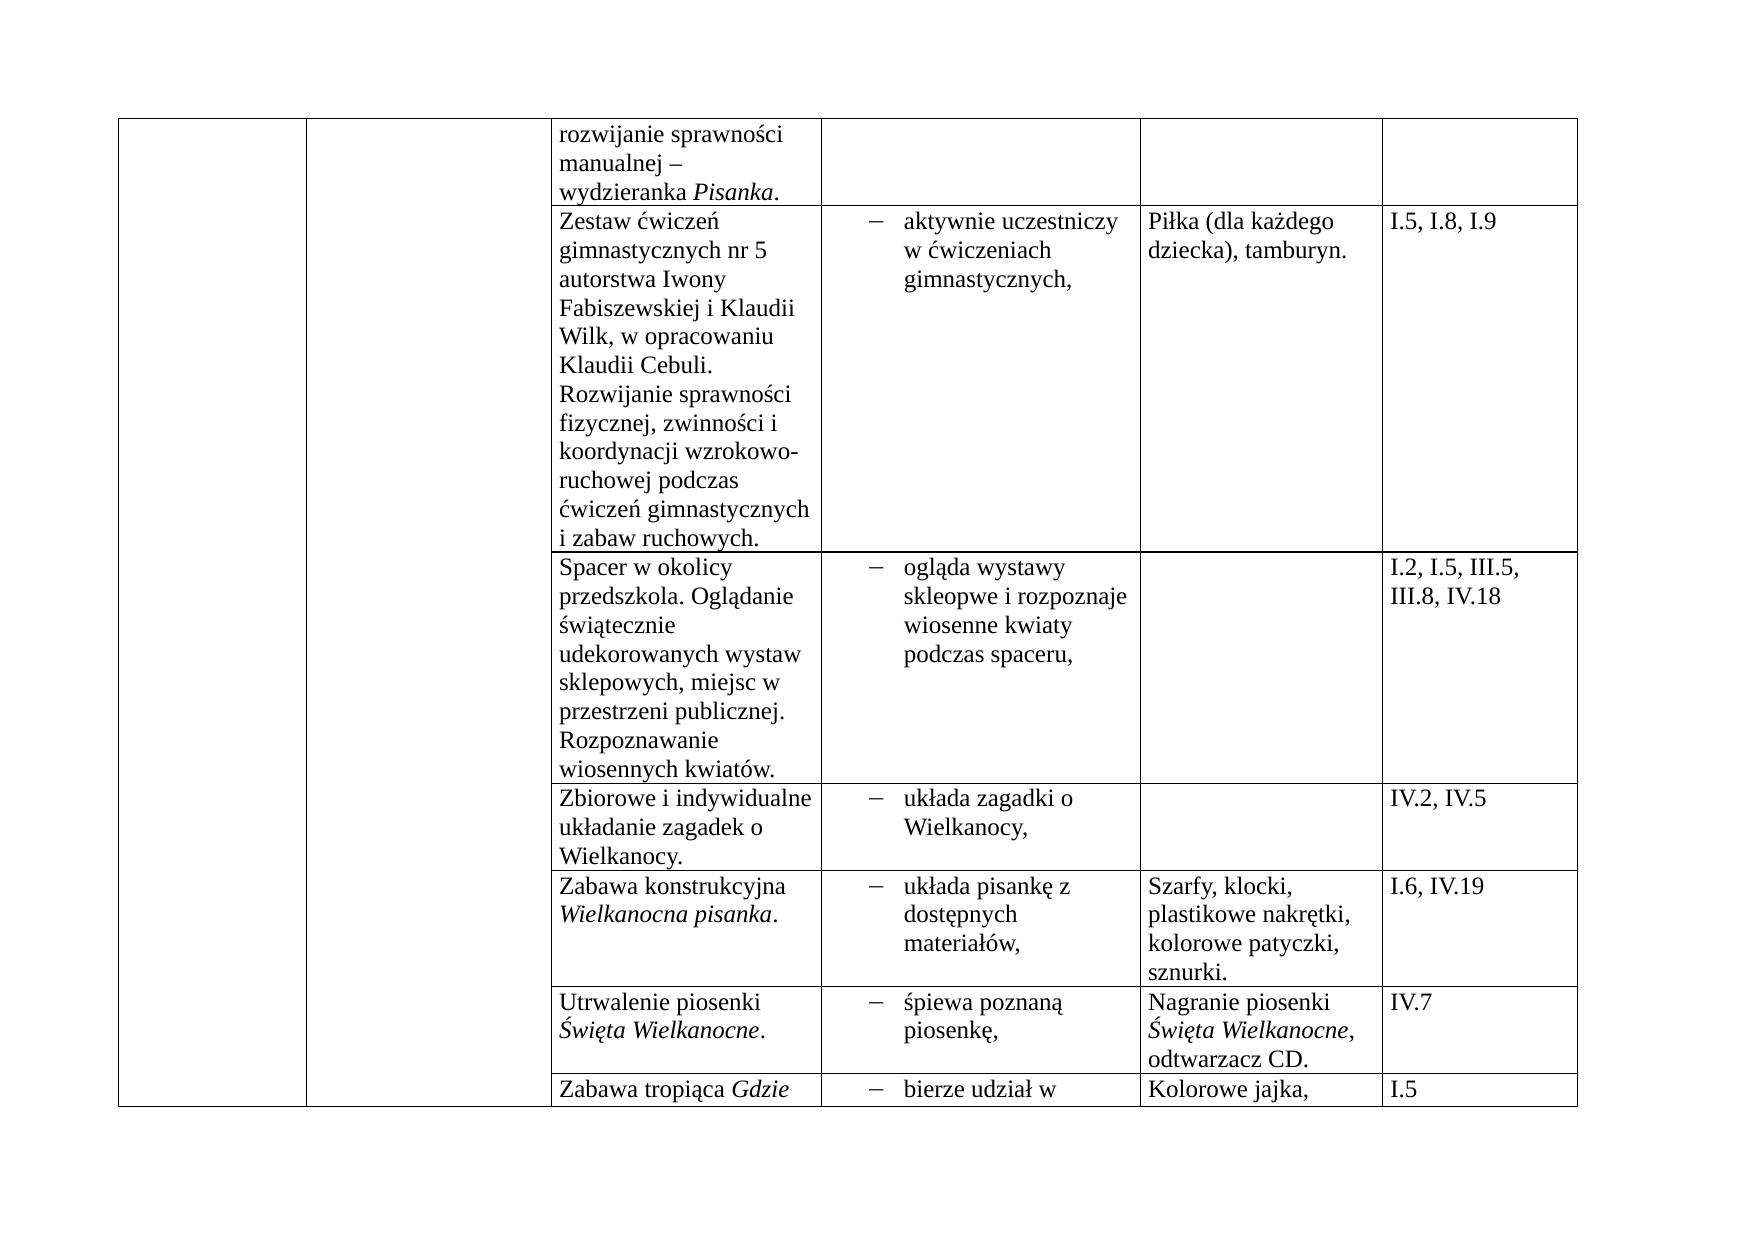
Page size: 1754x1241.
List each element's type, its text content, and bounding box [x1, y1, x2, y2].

table_cell I.6, IV.19 [1383, 871, 1577, 986]
table_cell rozwijanie sprawności manualnej – wydzieranka Pisanka. [552, 119, 821, 205]
table_cell Zabawa konstrukcyjna Wielkanocna pisanka. [552, 871, 821, 986]
table_cell Zbiorowe i indywidualne układanie zagadek o Wielkanocy. [552, 784, 821, 870]
table_cell Zabawa tropiąca Gdzie [552, 1074, 821, 1106]
table_cell IV.7 [1383, 987, 1577, 1073]
table_cell [822, 119, 1140, 205]
table_cell układa pisankę z dostępnych materiałów, [822, 871, 1140, 986]
table_cell Utrwalenie piosenki Święta Wielkanocne. [552, 987, 821, 1073]
table_cell Nagranie piosenki Święta Wielkanocne, odtwarzacz CD. [1141, 987, 1382, 1073]
table_cell Piłka (dla każdego dziecka), tamburyn. [1141, 206, 1382, 551]
table_cell [1141, 784, 1382, 870]
table_cell Zestaw ćwiczeń gimnastycznych nr 5 autorstwa Iwony Fabiszewskiej i Klaudii Wilk, w opracowaniu Klaudii Cebuli. Rozwijanie sprawności fizycznej, zwinności i koordynacji wzrokowo-ruchowej podczas ćwiczeń gimnastycznych i zabaw ruchowych. [552, 206, 821, 551]
table_cell [1383, 119, 1577, 205]
table_cell I.2, I.5, III.5, III.8, IV.18 [1383, 553, 1577, 782]
table_cell IV.2, IV.5 [1383, 784, 1577, 870]
table_cell Kolorowe jajka, [1141, 1074, 1382, 1106]
table_cell układa zagadki o Wielkanocy, [822, 784, 1140, 870]
table_cell śpiewa poznaną piosenkę, [822, 987, 1140, 1073]
table_cell [1141, 553, 1382, 782]
table_cell [1141, 119, 1382, 205]
table_cell Spacer w okolicy przedszkola. Oglądanie świątecznie udekorowanych wystaw sklepowych, miejsc w przestrzeni publicznej. Rozpoznawanie wiosennych kwiatów. [552, 553, 821, 782]
table_cell I.5, I.8, I.9 [1383, 206, 1577, 551]
table_cell Szarfy, klocki, plastikowe nakrętki, kolorowe patyczki, sznurki. [1141, 871, 1382, 986]
table_cell aktywnie uczestniczy w ćwiczeniach gimnastycznych, [822, 206, 1140, 551]
table_cell bierze udział w [822, 1074, 1140, 1106]
table_cell ogląda wystawy skleopwe i rozpoznaje wiosenne kwiaty podczas spaceru, [822, 553, 1140, 782]
table_cell I.5 [1383, 1074, 1577, 1106]
